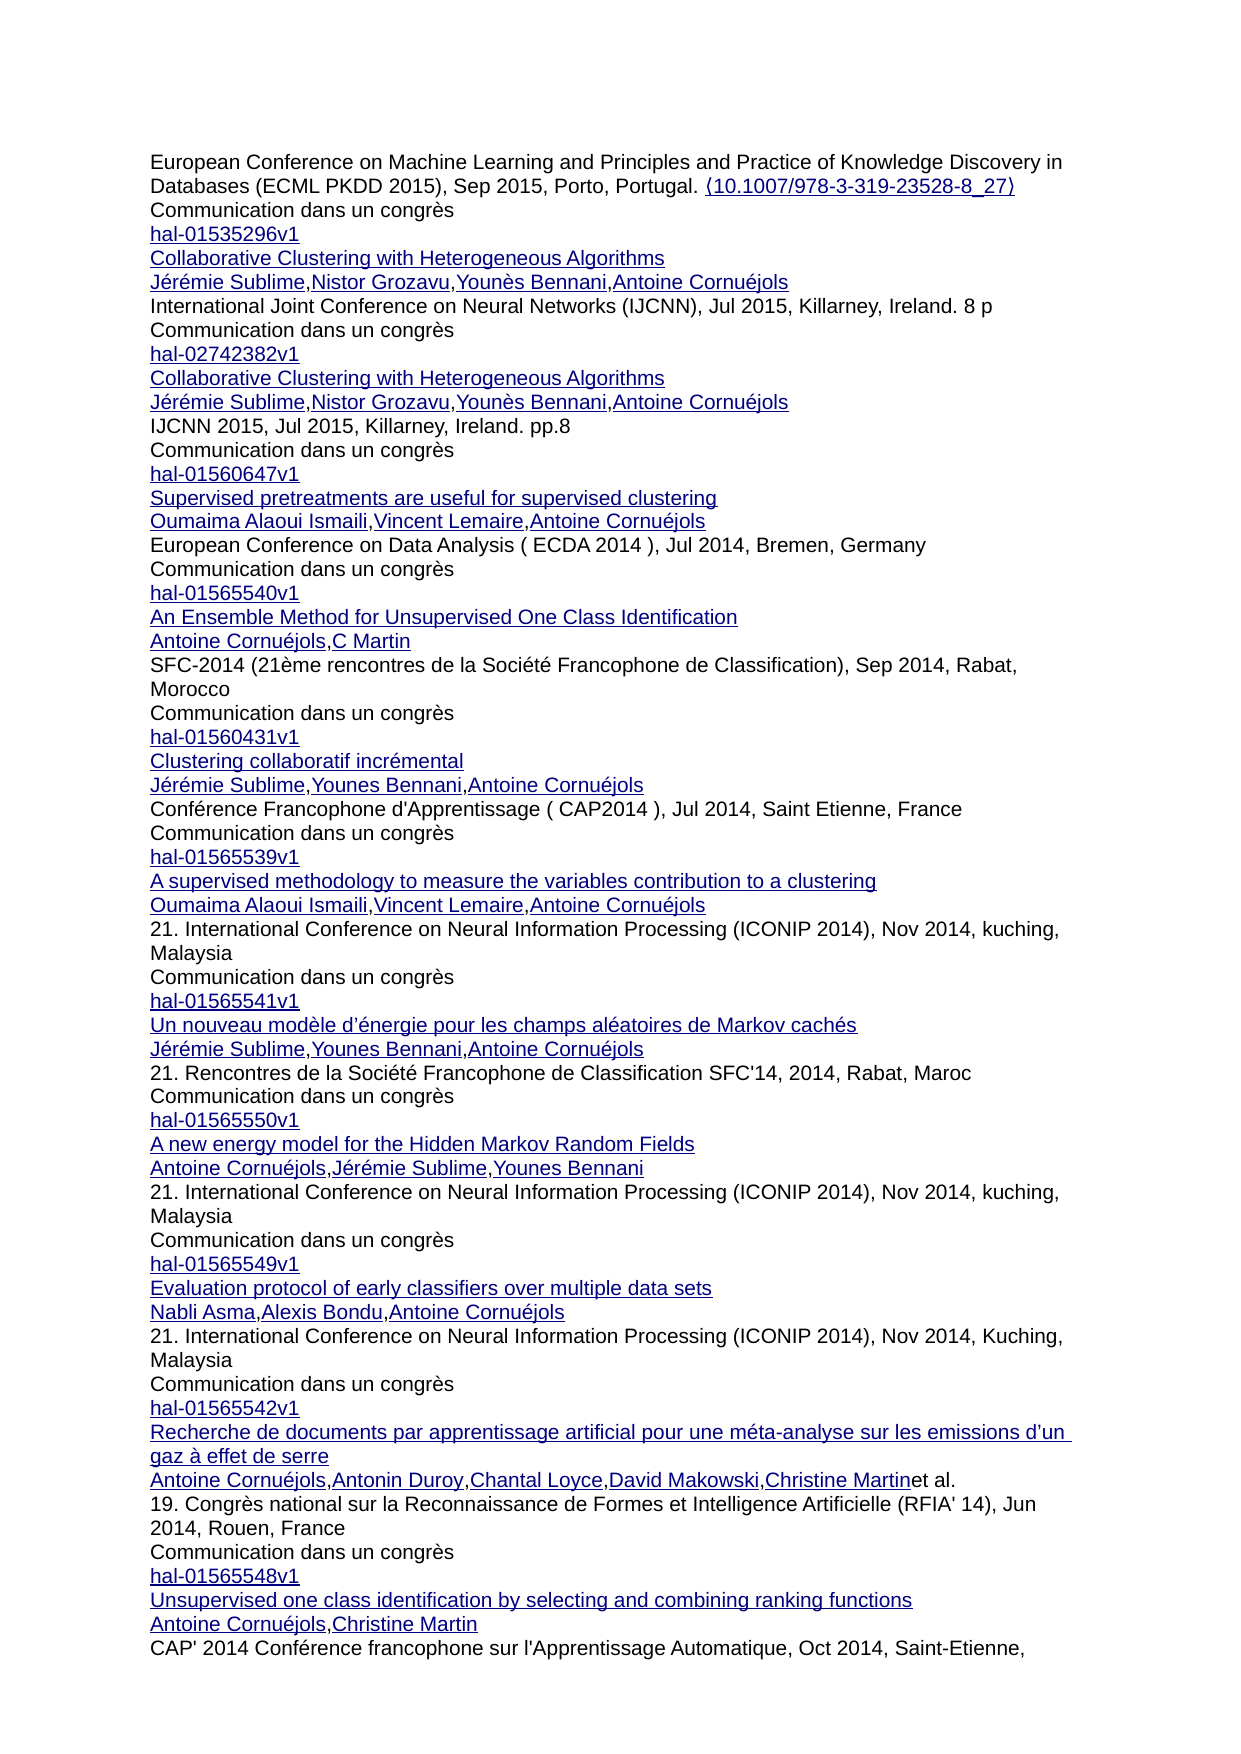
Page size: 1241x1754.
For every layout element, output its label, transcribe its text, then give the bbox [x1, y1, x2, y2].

table_cell Collaborative Clustering with Heterogeneous Algorithms Jérémie Sublime,Nistor Grozavu,Younès Bennani,Antoine Cornuéjols IJCNN 2015, Jul 2015, Killarney, Ireland. pp.8 Communication dans un congrès hal-01560647v1 [150, 366, 1090, 485]
table_cell A new energy model for the Hidden Markov Random Fields Antoine Cornuéjols,Jérémie Sublime,Younes Bennani 21. International Conference on Neural Information Processing (ICONIP 2014), Nov 2014, kuching, Malaysia Communication dans un congrès hal-01565549v1 [150, 1132, 1090, 1276]
table_cell Evaluation protocol of early classifiers over multiple data sets Nabli Asma,Alexis Bondu,Antoine Cornuéjols 21. International Conference on Neural Information Processing (ICONIP 2014), Nov 2014, Kuching, Malaysia Communication dans un congrès hal-01565542v1 [150, 1276, 1090, 1420]
table_cell Supervised pretreatments are useful for supervised clustering Oumaima Alaoui Ismaili,Vincent Lemaire,Antoine Cornuéjols European Conference on Data Analysis ( ECDA 2014 ), Jul 2014, Bremen, Germany Communication dans un congrès hal-01565540v1 [150, 485, 1090, 605]
table_cell Clustering collaboratif incrémental Jérémie Sublime,Younes Bennani,Antoine Cornuéjols Conférence Francophone d'Apprentissage ( CAP2014 ), Jul 2014, Saint Etienne, France Communication dans un congrès hal-01565539v1 [150, 749, 1090, 869]
table_cell A supervised methodology to measure the variables contribution to a clustering Oumaima Alaoui Ismaili,Vincent Lemaire,Antoine Cornuéjols 21. International Conference on Neural Information Processing (ICONIP 2014), Nov 2014, kuching, Malaysia Communication dans un congrès hal-01565541v1 [150, 869, 1090, 1012]
table_cell Collaborative Clustering with Heterogeneous Algorithms Jérémie Sublime,Nistor Grozavu,Younès Bennani,Antoine Cornuéjols International Joint Conference on Neural Networks (IJCNN), Jul 2015, Killarney, Ireland. 8 p Communication dans un congrès hal-02742382v1 [150, 246, 1090, 366]
table_cell European Conference on Machine Learning and Principles and Practice of Knowledge Discovery in Databases (ECML PKDD 2015), Sep 2015, Porto, Portugal. ⟨10.1007/978-3-319-23528-8_27⟩ Communication dans un congrès hal-01535296v1 [150, 150, 1090, 246]
table_cell Unsupervised one class identification by selecting and combining ranking functions Antoine Cornuéjols,Christine Martin CAP' 2014 Conférence francophone sur l'Apprentissage Automatique, Oct 2014, Saint-Etienne, [150, 1588, 1090, 1659]
table_cell Un nouveau modèle d’énergie pour les champs aléatoires de Markov cachés Jérémie Sublime,Younes Bennani,Antoine Cornuéjols 21. Rencontres de la Société Francophone de Classification SFC'14, 2014, Rabat, Maroc Communication dans un congrès hal-01565550v1 [150, 1013, 1090, 1132]
table_cell An Ensemble Method for Unsupervised One Class Identification Antoine Cornuéjols,C Martin SFC-2014 (21ème rencontres de la Société Francophone de Classification), Sep 2014, Rabat, Morocco Communication dans un congrès hal-01560431v1 [150, 605, 1090, 749]
table_cell Recherche de documents par apprentissage artificial pour une méta-analyse sur les emissions d’un gaz à effet de serre Antoine Cornuéjols,Antonin Duroy,Chantal Loyce,David Makowski,Christine Martinet al. 19. Congrès national sur la Reconnaissance de Formes et Intelligence Artificielle (RFIA' 14), Jun 2014, Rouen, France Communication dans un congrès hal-01565548v1 [150, 1420, 1090, 1587]
